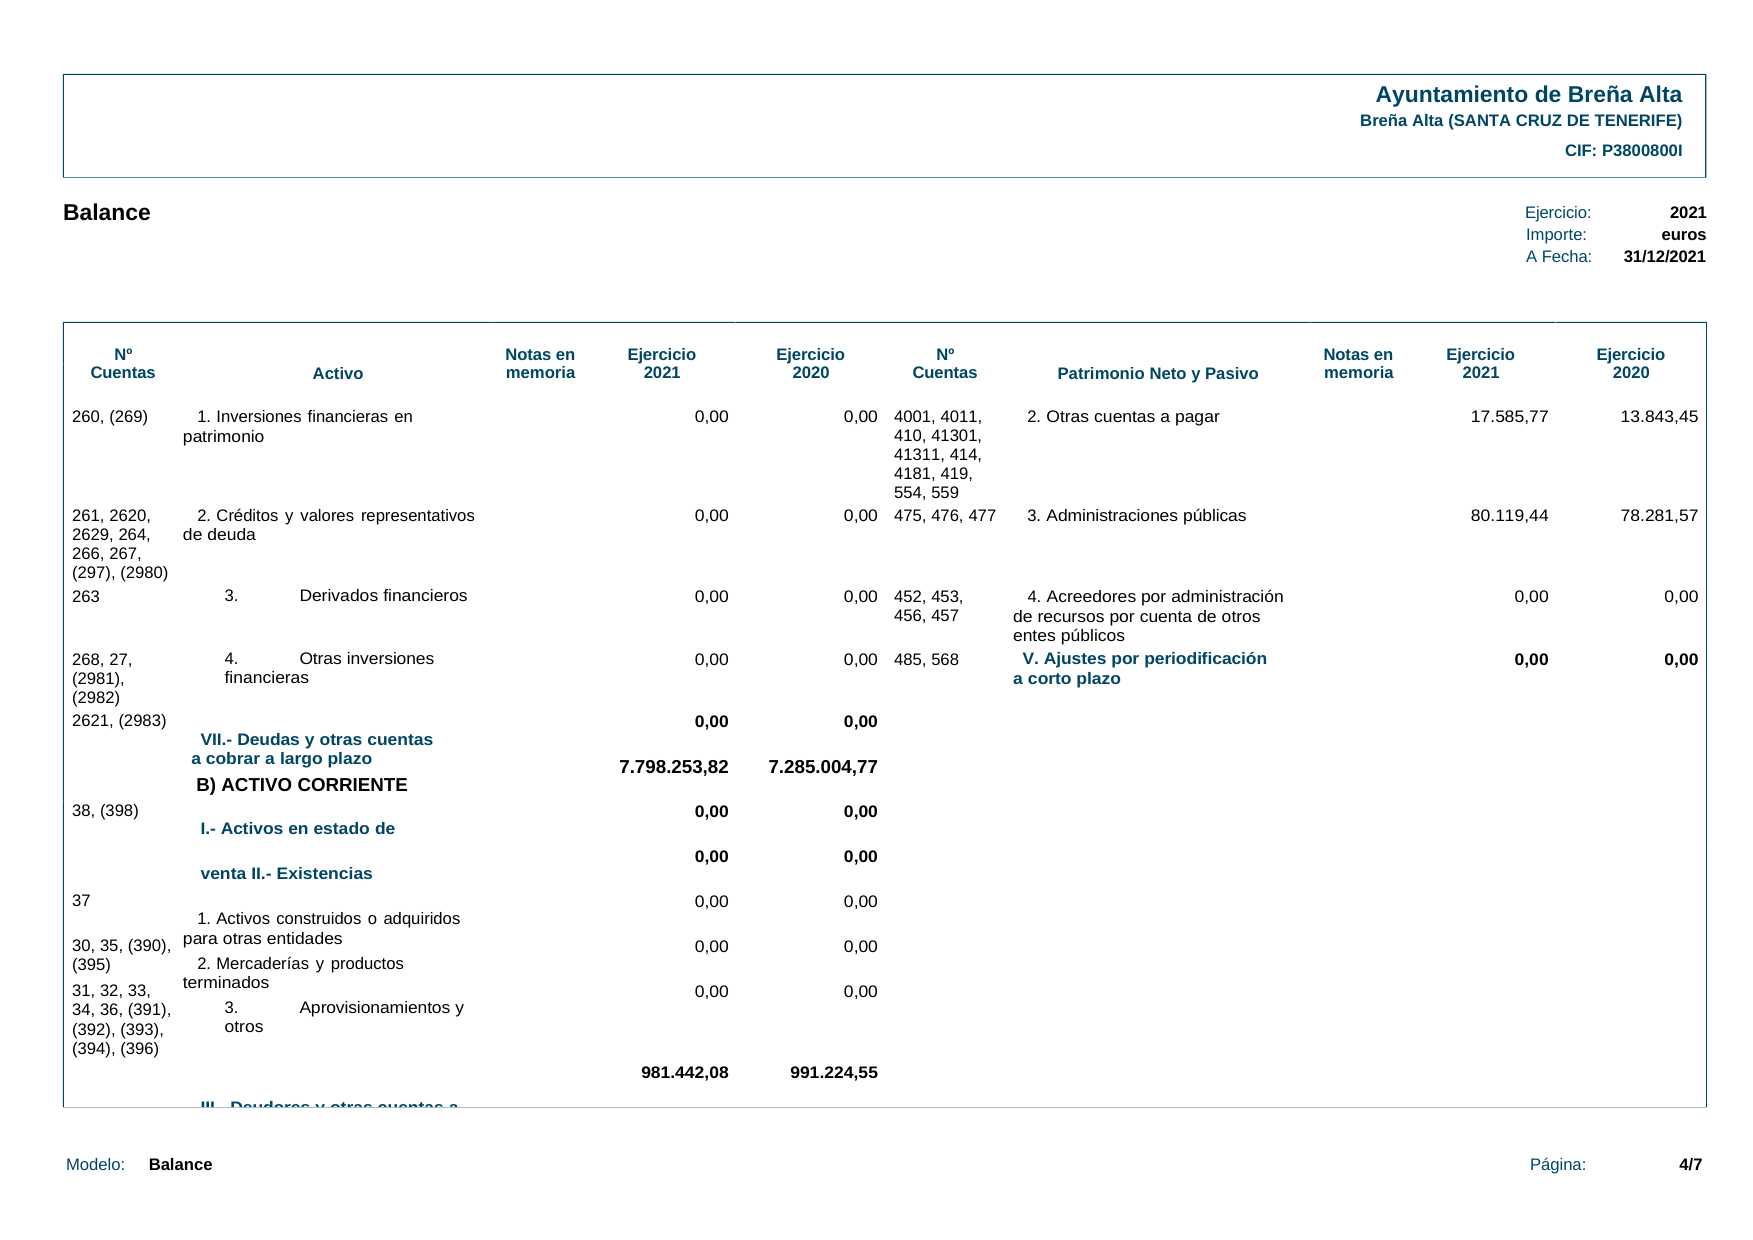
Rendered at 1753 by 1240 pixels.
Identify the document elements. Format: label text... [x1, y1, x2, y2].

text 0,00 [1556, 587, 1698, 606]
text 0,00 [1406, 650, 1548, 669]
text 41311, 414, [894, 445, 1005, 464]
text 0,00 [588, 982, 728, 1001]
text 78.281,57 [1556, 506, 1698, 525]
text Notas en memoria [505, 346, 577, 382]
text 456, 457 [894, 606, 1005, 625]
text 0,00 [588, 407, 728, 426]
text 38, (398) [72, 801, 183, 820]
text VII.- Deudas y otras cuentas a cobrar a largo plazo [191, 729, 444, 768]
list Administraciones públicas [1027, 506, 1311, 525]
list Otras inversiones financieras [224, 649, 493, 687]
list Créditos y valores representativos de deuda [183, 505, 484, 544]
text Nº Cuentas [90, 346, 157, 382]
text 0,00 [588, 587, 728, 606]
text CIF: P3800800I [64, 141, 1682, 160]
text 0,00 [1406, 587, 1548, 606]
text 260, (269) [72, 406, 183, 426]
text 981.442,08 [588, 1063, 728, 1082]
text Ejercicio: Importe: A Fecha: [1525, 202, 1593, 266]
text 2621, (2983) [72, 711, 183, 730]
text (394), (396) [72, 1038, 183, 1058]
text 37 [72, 891, 183, 910]
text 261, 2620, [72, 505, 183, 524]
text Ejercicio 2021 [1446, 346, 1517, 382]
text 0,00 [737, 506, 878, 525]
text 2021 [1670, 203, 1709, 222]
text Ejercicio 2020 [776, 346, 847, 382]
text 13.843,45 [1556, 407, 1698, 426]
text Patrimonio Neto y Pasivo [1057, 364, 1311, 383]
text Balance [63, 199, 153, 225]
text III.- Deudores y otras cuentas a cobrar a corto plazo [191, 1098, 493, 1107]
text (395) [72, 955, 183, 974]
text (2982) [72, 688, 183, 707]
text B) ACTIVO CORRIENTE [196, 773, 493, 795]
text 0,00 [588, 802, 728, 821]
text 0,00 [737, 937, 878, 956]
text Nº Cuentas [912, 346, 979, 382]
text 31, 32, 33, [72, 981, 183, 1000]
text 0,00 [588, 650, 728, 669]
text 452, 453, [894, 586, 1005, 606]
text Ejercicio 2020 [1596, 346, 1667, 382]
text 266, 267, [72, 544, 183, 563]
list Aprovisionamientos y otros [224, 998, 493, 1036]
text 0,00 [737, 892, 878, 911]
list Otras cuentas a pagar [1027, 407, 1311, 426]
text 0,00 [588, 937, 728, 956]
text (297), (2980) [72, 563, 183, 582]
text (2981), [72, 668, 183, 688]
text 0,00 [588, 847, 728, 866]
text 554, 559 [894, 483, 1005, 502]
text 485, 568 [894, 649, 1005, 668]
text 0,00 [737, 650, 878, 669]
list Mercaderías y productos terminados [183, 953, 414, 992]
text 80.119,44 [1406, 506, 1548, 525]
text Breña Alta (SANTA CRUZ DE TENERIFE) [64, 111, 1682, 130]
text Notas en memoria [1323, 346, 1395, 382]
text 268, 27, [72, 649, 183, 668]
text Página: [1530, 1154, 1588, 1174]
text Ayuntamiento de Breña Alta [64, 81, 1682, 107]
text 0,00 [588, 506, 728, 525]
list Derivados financieros [224, 586, 493, 605]
text 410, 41301, [894, 426, 1005, 445]
text 0,00 [737, 711, 878, 731]
list Acreedores por administración de recursos por cuenta de otros entes públicos [1013, 587, 1303, 645]
text 0,00 [737, 802, 878, 821]
text 34, 36, (391), [72, 1000, 183, 1019]
text I.- Activos en estado de venta II.- Existencias [200, 819, 442, 883]
text Ejercicio 2021 [627, 346, 698, 382]
text 4001, 4011, [894, 406, 1005, 426]
text (392), (393), [72, 1019, 183, 1038]
text 4/7 [1679, 1154, 1704, 1174]
text 0,00 [737, 847, 878, 866]
text 0,00 [737, 982, 878, 1001]
text 2629, 264, [72, 524, 183, 544]
text 0,00 [588, 892, 728, 911]
text 0,00 [588, 711, 728, 731]
text V. Ajustes por periodificación a corto plazo [1013, 649, 1279, 688]
text 0,00 [1556, 650, 1698, 669]
text Activo [310, 364, 366, 383]
text 0,00 [737, 407, 878, 426]
text 7.798.253,82 [588, 756, 728, 777]
text 263 [72, 586, 183, 606]
text 7.285.004,77 [737, 756, 878, 777]
text 17.585,77 [1406, 407, 1548, 426]
text 30, 35, (390), [72, 936, 183, 955]
list Inversiones financieras en patrimonio [183, 407, 424, 446]
list Activos construidos o adquiridos para otras entidades [183, 909, 471, 948]
text 0,00 [737, 587, 878, 606]
text Modelo: Balance [66, 1154, 214, 1174]
text euros 31/12/2021 [1623, 225, 1708, 266]
text 4181, 419, [894, 464, 1005, 483]
text 991.224,55 [737, 1063, 878, 1082]
text 475, 476, 477 [894, 505, 1005, 524]
